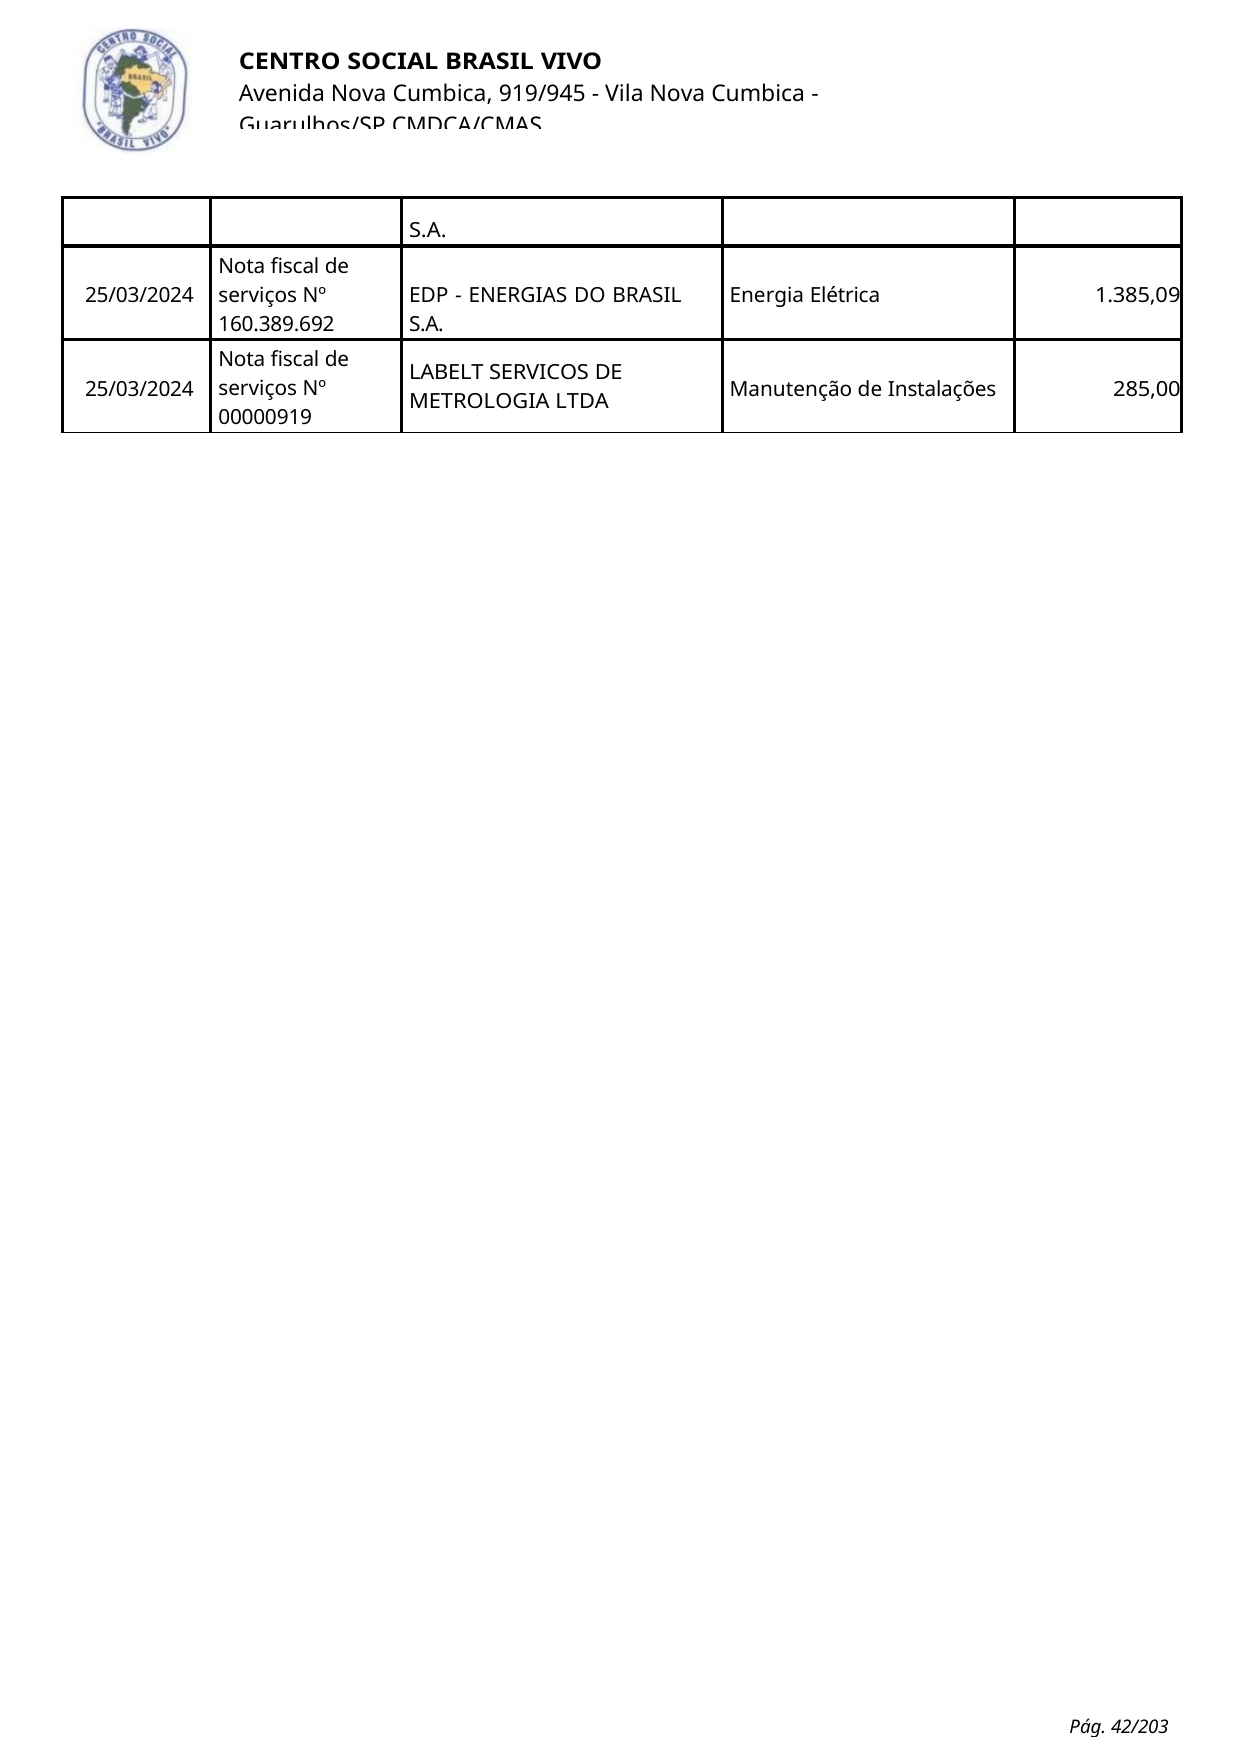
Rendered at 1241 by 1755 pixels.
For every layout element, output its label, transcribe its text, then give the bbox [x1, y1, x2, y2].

table_cell [212, 199, 400, 244]
table_cell 1.385,09 [1016, 248, 1180, 338]
table_cell [1016, 199, 1180, 244]
table_cell Nota fiscal de serviços Nº 00000919 [212, 341, 400, 431]
table_cell Nota fiscal de serviços Nº 160.389.692 [212, 248, 400, 338]
table_cell Manutenção de Instalações [724, 341, 1013, 431]
table_cell [64, 199, 209, 244]
table_cell EDP - ENERGIAS DO BRASIL S.A. [403, 248, 721, 338]
table_cell Energia Elétrica [724, 248, 1013, 338]
table_cell S.A. [403, 199, 721, 244]
table_cell 25/03/2024 [64, 248, 209, 338]
table_cell [724, 199, 1013, 244]
table_cell 25/03/2024 [64, 341, 209, 431]
table_cell 285,00 [1016, 341, 1180, 431]
table_cell LABELT SERVICOS DE METROLOGIA LTDA [403, 341, 721, 431]
